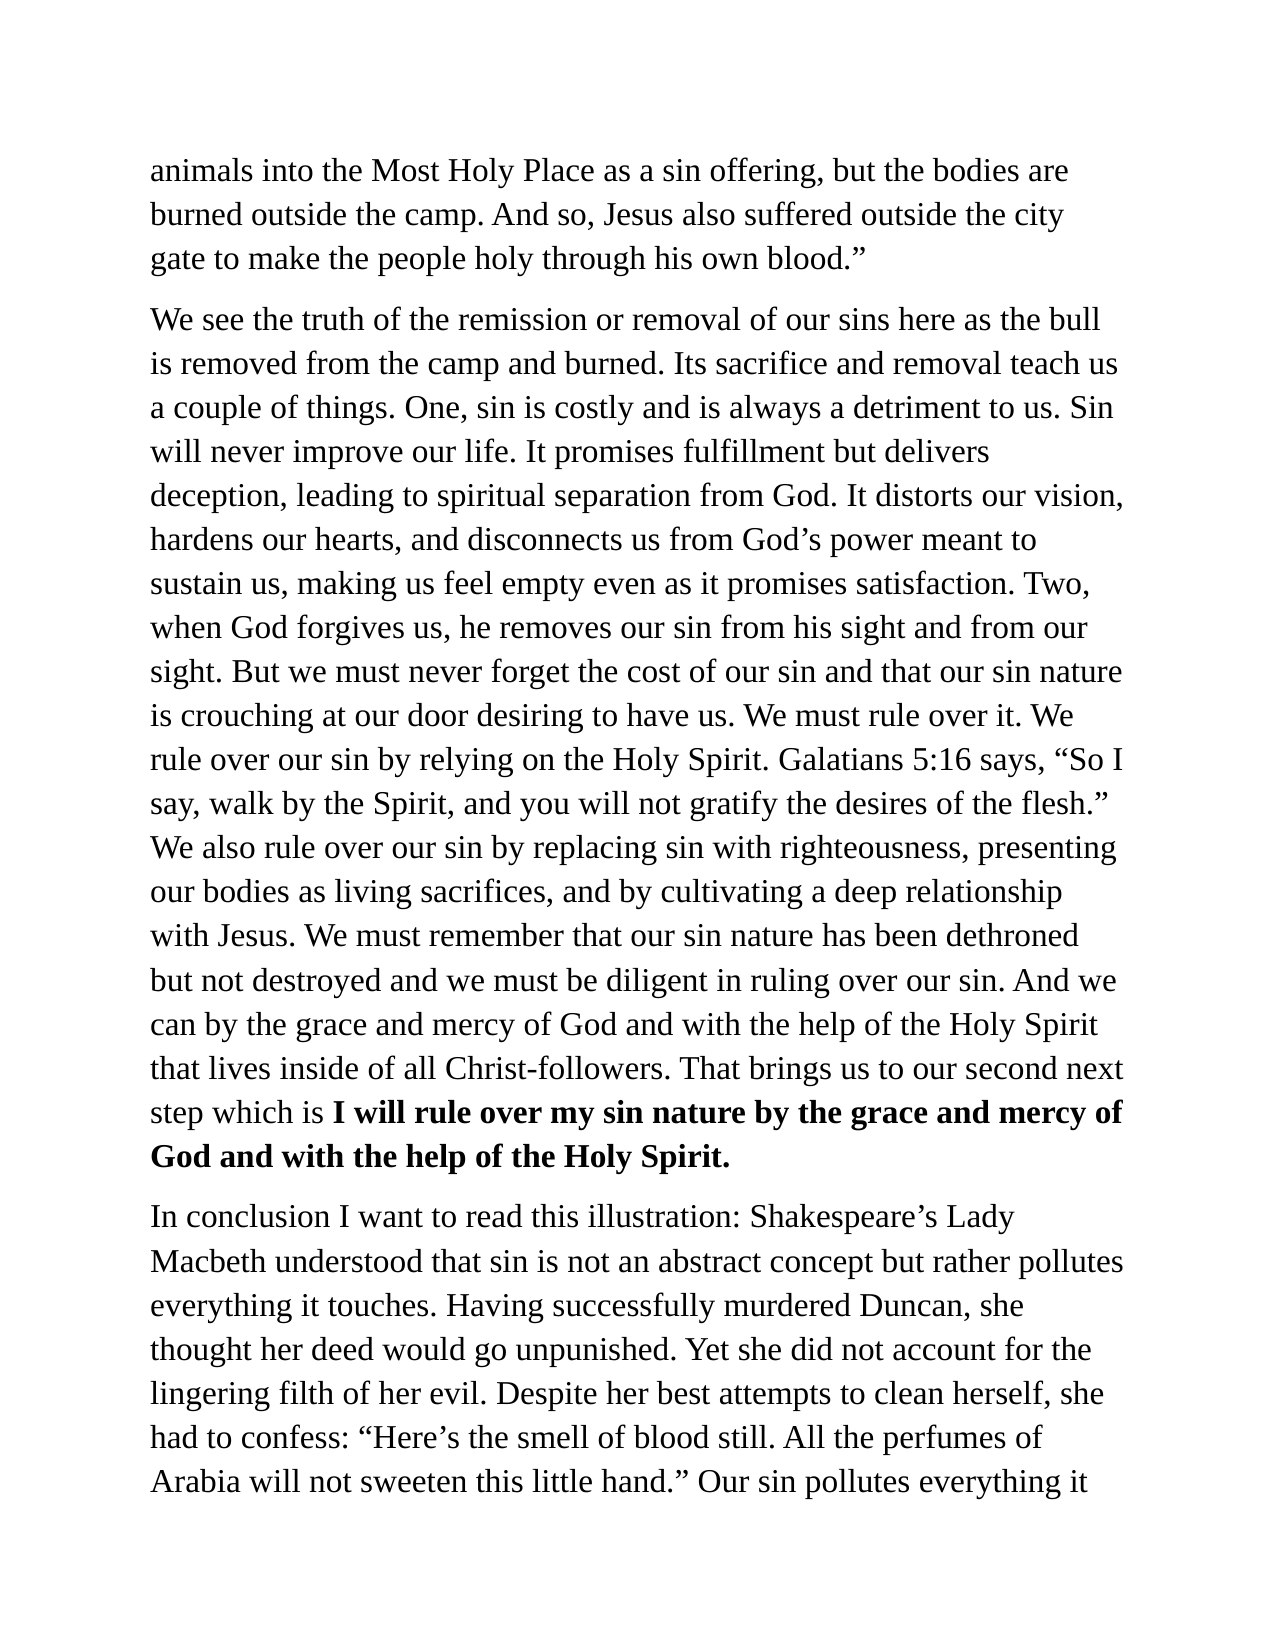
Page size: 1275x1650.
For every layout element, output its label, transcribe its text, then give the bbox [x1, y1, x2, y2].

text animals into the Most Holy Place as a sin offering, but the bodies are burned outside the camp. And so, Jesus also suffered outside the city gate to make the people holy through his own blood.” [150, 150, 1125, 276]
text In conclusion I want to read this illustration: Shakespeare’s Lady Macbeth understood that sin is not an abstract concept but rather pollutes everything it touches. Having successfully murdered Duncan, she thought her deed would go unpunished. Yet she did not account for the lingering filth of her evil. Despite her best attempts to clean herself, she had to confess: “Here’s the smell of blood still. All the perfumes of Arabia will not sweeten this little hand.” Our sin pollutes everything it [150, 1197, 1125, 1499]
text We see the truth of the remission or removal of our sins here as the bull is removed from the camp and burned. Its sacrifice and removal teach us a couple of things. One, sin is costly and is always a detriment to us. Sin will never improve our life. It promises fulfillment but delivers deception, leading to spiritual separation from God. It distorts our vision, hardens our hearts, and disconnects us from God’s power meant to sustain us, making us feel empty even as it promises satisfaction. Two, when God forgives us, he removes our sin from his sight and from our sight. But we must never forget the cost of our sin and that our sin nature is crouching at our door desiring to have us. We must rule over it. We rule over our sin by relying on the Holy Spirit. Galatians 5:16 says, “So I say, walk by the Spirit, and you will not gratify the desires of the flesh.” We also rule over our sin by replacing sin with righteousness, presenting our bodies as living sacrifices, and by cultivating a deep relationship with Jesus. We must remember that our sin nature has been dethroned but not destroyed and we must be diligent in ruling over our sin. And we can by the grace and mercy of God and with the help of the Holy Spirit that lives inside of all Christ-followers. That brings us to our second next step which is I will rule over my sin nature by the grace and mercy of God and with the help of the Holy Spirit. [150, 299, 1125, 1174]
